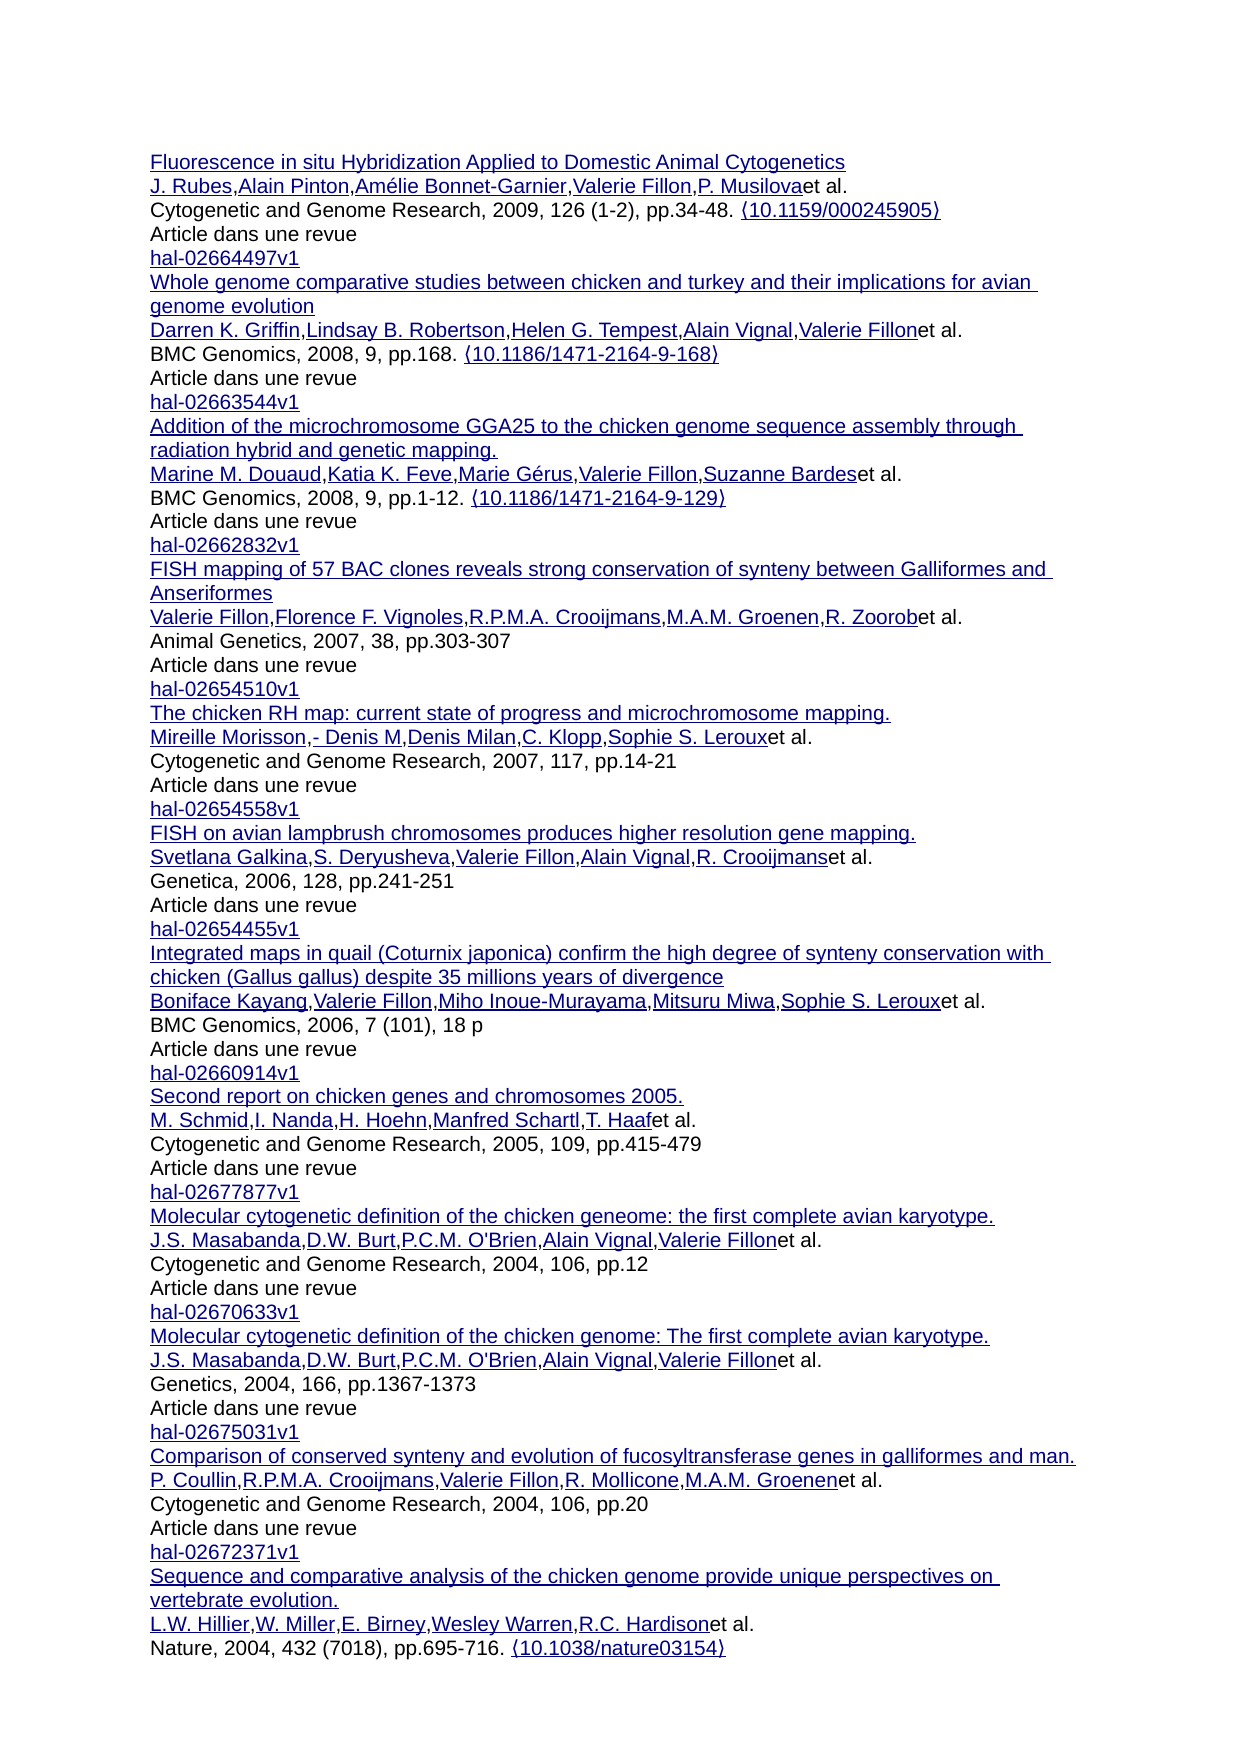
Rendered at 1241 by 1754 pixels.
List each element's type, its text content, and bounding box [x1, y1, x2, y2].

table_cell FISH mapping of 57 BAC clones reveals strong conservation of synteny between Galliformes and Anseriformes Valerie Fillon,Florence F. Vignoles,R.P.M.A. Crooijmans,M.A.M. Groenen,R. Zoorobet al. Animal Genetics, 2007, 38, pp.303-307 Article dans une revue hal-02654510v1 [150, 557, 1090, 701]
table_cell Second report on chicken genes and chromosomes 2005. M. Schmid,I. Nanda,H. Hoehn,Manfred Schartl,T. Haafet al. Cytogenetic and Genome Research, 2005, 109, pp.415-479 Article dans une revue hal-02677877v1 [150, 1084, 1090, 1204]
table_cell Molecular cytogenetic definition of the chicken genome: The first complete avian karyotype. J.S. Masabanda,D.W. Burt,P.C.M. O'Brien,Alain Vignal,Valerie Fillonet al. Genetics, 2004, 166, pp.1367-1373 Article dans une revue hal-02675031v1 [150, 1324, 1090, 1444]
table_cell Sequence and comparative analysis of the chicken genome provide unique perspectives on vertebrate evolution. L.W. Hillier,W. Miller,E. Birney,Wesley Warren,R.C. Hardisonet al. Nature, 2004, 432 (7018), pp.695-716. ⟨10.1038/nature03154⟩ [150, 1564, 1090, 1659]
table_cell Molecular cytogenetic definition of the chicken geneome: the first complete avian karyotype. J.S. Masabanda,D.W. Burt,P.C.M. O'Brien,Alain Vignal,Valerie Fillonet al. Cytogenetic and Genome Research, 2004, 106, pp.12 Article dans une revue hal-02670633v1 [150, 1204, 1090, 1324]
table_cell Whole genome comparative studies between chicken and turkey and their implications for avian genome evolution Darren K. Griffin,Lindsay B. Robertson,Helen G. Tempest,Alain Vignal,Valerie Fillonet al. BMC Genomics, 2008, 9, pp.168. ⟨10.1186/1471-2164-9-168⟩ Article dans une revue hal-02663544v1 [150, 270, 1090, 413]
table_cell Integrated maps in quail (Coturnix japonica) confirm the high degree of synteny conservation with chicken (Gallus gallus) despite 35 millions years of divergence Boniface Kayang,Valerie Fillon,Miho Inoue-Murayama,Mitsuru Miwa,Sophie S. Lerouxet al. BMC Genomics, 2006, 7 (101), 18 p Article dans une revue hal-02660914v1 [150, 941, 1090, 1084]
table_cell Fluorescence in situ Hybridization Applied to Domestic Animal Cytogenetics J. Rubes,Alain Pinton,Amélie Bonnet-Garnier,Valerie Fillon,P. Musilovaet al. Cytogenetic and Genome Research, 2009, 126 (1-2), pp.34-48. ⟨10.1159/000245905⟩ Article dans une revue hal-02664497v1 [150, 150, 1090, 270]
table_cell Addition of the microchromosome GGA25 to the chicken genome sequence assembly through radiation hybrid and genetic mapping. Marine M. Douaud,Katia K. Feve,Marie Gérus,Valerie Fillon,Suzanne Bardeset al. BMC Genomics, 2008, 9, pp.1-12. ⟨10.1186/1471-2164-9-129⟩ Article dans une revue hal-02662832v1 [150, 414, 1090, 557]
table_cell The chicken RH map: current state of progress and microchromosome mapping. Mireille Morisson,- Denis M,Denis Milan,C. Klopp,Sophie S. Lerouxet al. Cytogenetic and Genome Research, 2007, 117, pp.14-21 Article dans une revue hal-02654558v1 [150, 701, 1090, 821]
table_cell FISH on avian lampbrush chromosomes produces higher resolution gene mapping. Svetlana Galkina,S. Deryusheva,Valerie Fillon,Alain Vignal,R. Crooijmanset al. Genetica, 2006, 128, pp.241-251 Article dans une revue hal-02654455v1 [150, 821, 1090, 941]
table_cell Comparison of conserved synteny and evolution of fucosyltransferase genes in galliformes and man. P. Coullin,R.P.M.A. Crooijmans,Valerie Fillon,R. Mollicone,M.A.M. Groenenet al. Cytogenetic and Genome Research, 2004, 106, pp.20 Article dans une revue hal-02672371v1 [150, 1444, 1090, 1563]
